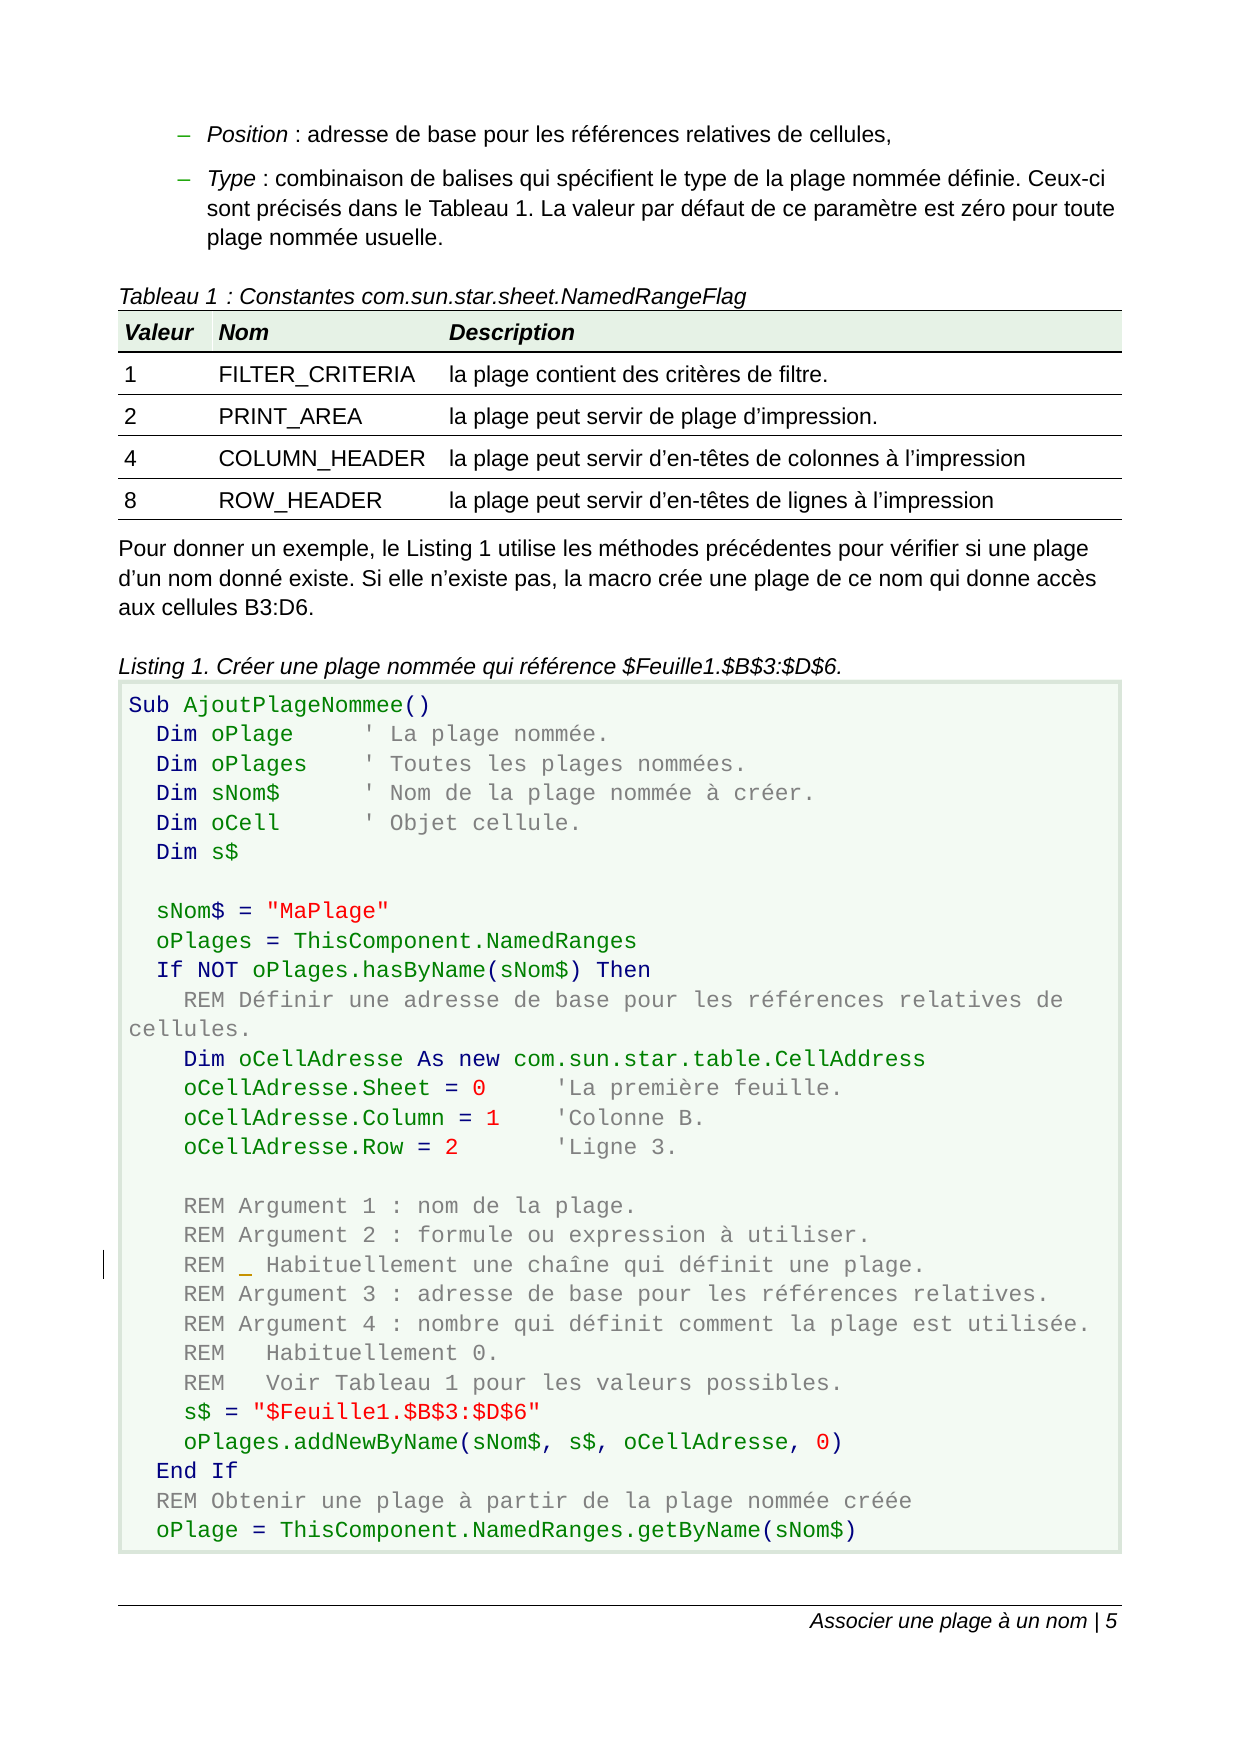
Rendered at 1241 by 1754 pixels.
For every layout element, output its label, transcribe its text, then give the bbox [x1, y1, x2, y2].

table_cell FILTER_CRITERIA [213, 353, 443, 393]
table_cell la plage peut servir d’en-têtes de colonnes à l’impression [443, 436, 1122, 477]
text oCellAdresse.Sheet = 0 'La première feuille. [122, 1063, 1118, 1092]
text oPlages = ThisComponent.NamedRanges [122, 915, 1118, 945]
table_header Nom [213, 311, 443, 351]
table_cell la plage peut servir de plage d’impression. [443, 395, 1122, 435]
text Dim oPlage ' La plage nommée. [122, 709, 1118, 738]
text Dim oCellAdresse As new com.sun.star.table.CellAddress [122, 1033, 1118, 1063]
list Type : combinaison de balises qui spécifient le type de la plage nommée définie. Ceux-ci sont précisés dans le Tableau 1. La valeur par défaut de ce paramètre est zéro pour toute plage nommée usuelle. [177, 162, 1122, 251]
text Tableau 1 : Constantes com.sun.star.sheet.NamedRangeFlag [118, 280, 1122, 309]
text Dim oCell ' Objet cellule. [122, 797, 1118, 827]
table_cell la plage peut servir d’en-têtes de lignes à l’impression [443, 479, 1122, 519]
text oPlages.addNewByName(sNom$, s$, oCellAdresse, 0) [122, 1416, 1118, 1446]
text oCellAdresse.Column = 1 'Colonne B. [122, 1092, 1118, 1122]
text REM Argument 2 : formule ou expression à utiliser. [122, 1210, 1118, 1239]
text Dim sNom$ ' Nom de la plage nommée à créer. [122, 768, 1118, 797]
text REM Définir une adresse de base pour les références relatives de cellules. [122, 974, 1118, 1033]
table_header Description [443, 311, 1122, 351]
text REM Argument 1 : nom de la plage. [122, 1181, 1118, 1210]
text oCellAdresse.Row = 2 'Ligne 3. [122, 1122, 1118, 1151]
text If NOT oPlages.hasByName(sNom$) Then [122, 945, 1118, 974]
table_cell 8 [118, 479, 212, 519]
table_cell COLUMN_HEADER [213, 436, 443, 477]
text REM Voir Tableau 1 pour les valeurs possibles. [122, 1357, 1118, 1387]
text REM Habituellement 0. [122, 1328, 1118, 1357]
text REM Obtenir une plage à partir de la plage nommée créée [122, 1475, 1118, 1505]
text REM Habituellement une chaîne qui définit une plage. [122, 1239, 1118, 1269]
text sNom$ = "MaPlage" [122, 886, 1118, 915]
table_cell ROW_HEADER [213, 479, 443, 519]
text s$ = "$Feuille1.$B$3:$D$6" [122, 1387, 1118, 1416]
table_cell la plage contient des critères de filtre. [443, 353, 1122, 393]
text Sub AjoutPlageNommee() [122, 684, 1118, 709]
table_cell 1 [118, 353, 212, 393]
text REM Argument 4 : nombre qui définit comment la plage est utilisée. [122, 1298, 1118, 1328]
table_cell 2 [118, 395, 212, 435]
text REM Argument 3 : adresse de base pour les références relatives. [122, 1269, 1118, 1298]
table_header Valeur [118, 311, 212, 351]
text End If [122, 1446, 1118, 1475]
table_cell PRINT_AREA [213, 395, 443, 435]
text Listing 1. Créer une plage nommée qui référence $Feuille1.$B$3:$D$6. [118, 650, 1122, 679]
table_cell 4 [118, 436, 212, 477]
text oPlage = ThisComponent.NamedRanges.getByName(sNom$) [122, 1505, 1118, 1550]
list Position : adresse de base pour les références relatives de cellules, [177, 118, 1122, 148]
text Dim oPlages ' Toutes les plages nommées. [122, 738, 1118, 768]
text Pour donner un exemple, le Listing 1 utilise les méthodes précédentes pour vérifier si une plage d’un nom donné existe. Si elle n’existe pas, la macro crée une plage de ce nom qui donne accès aux cellules B3:D6. [118, 532, 1122, 621]
text Dim s$ [122, 827, 1118, 856]
